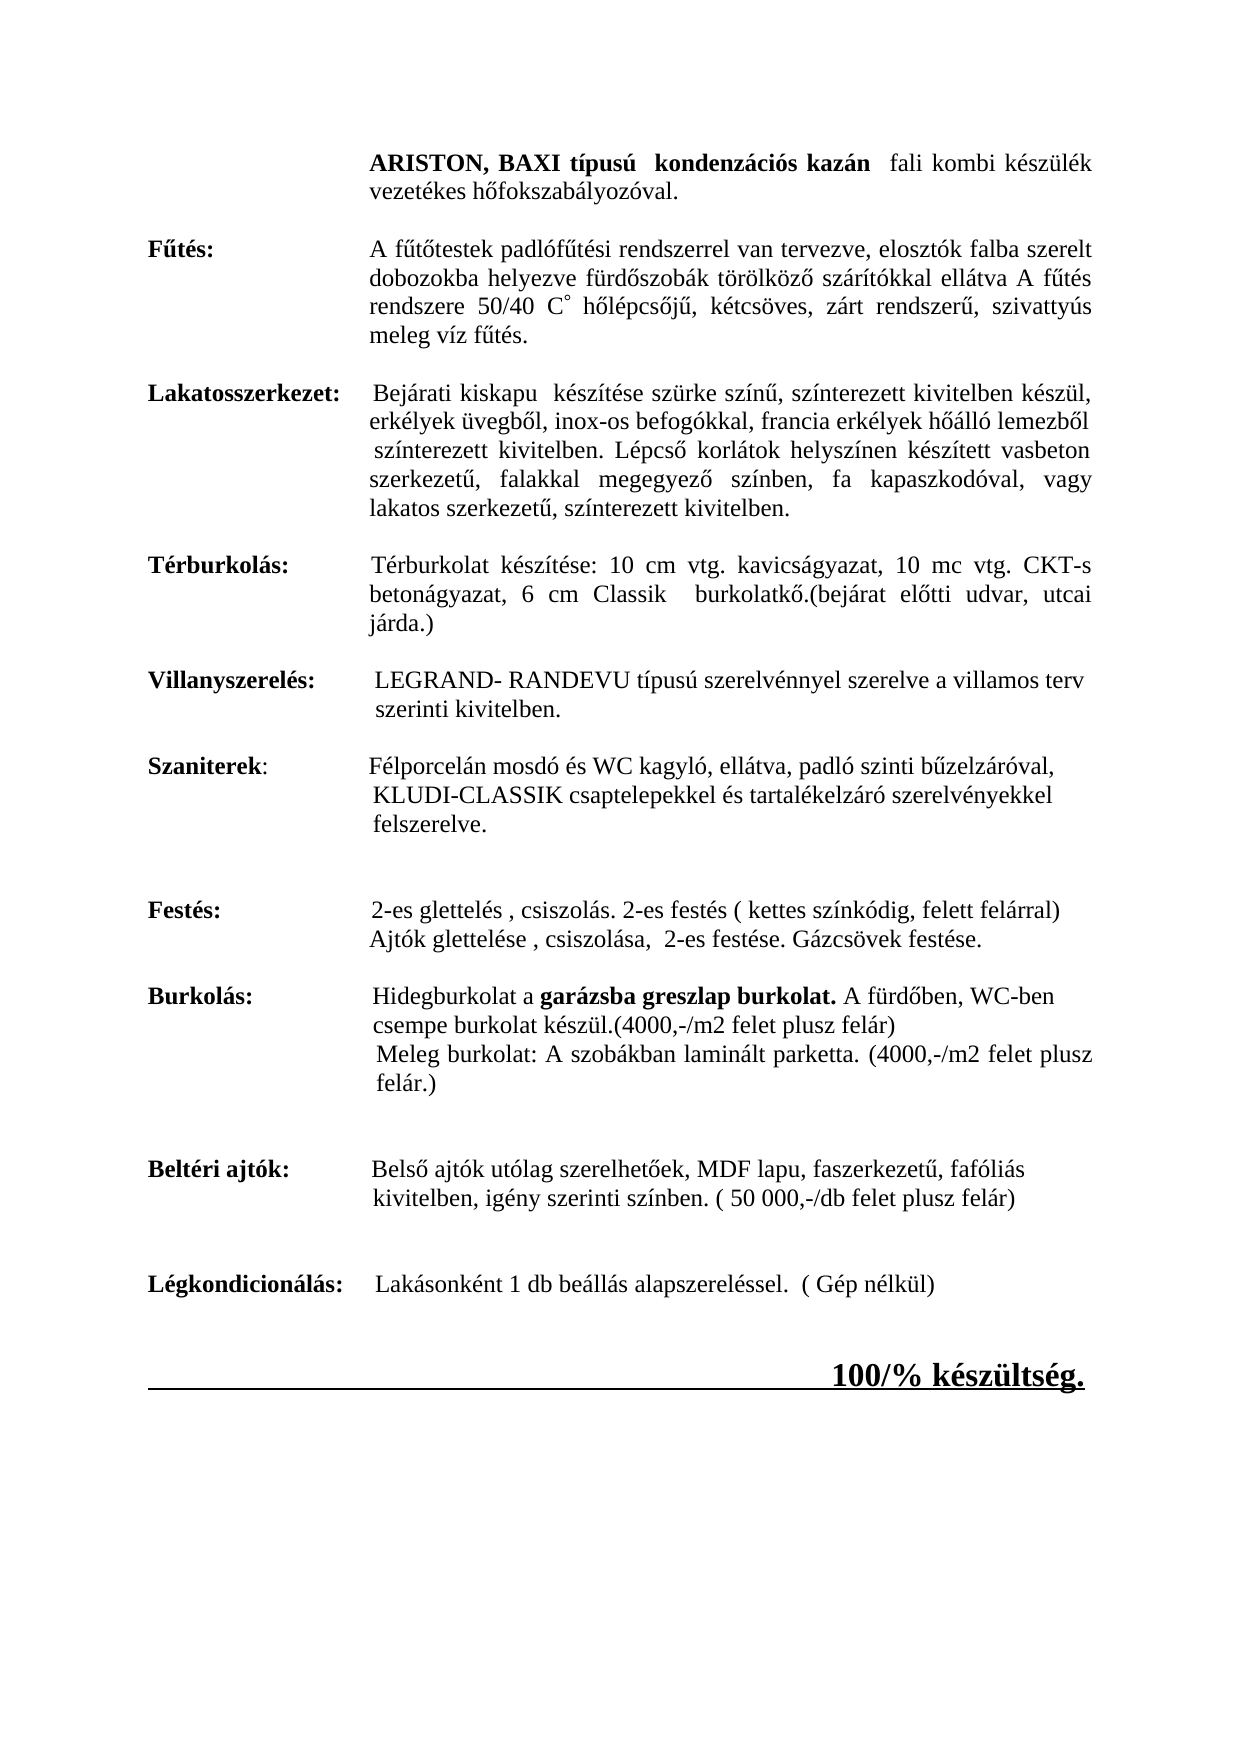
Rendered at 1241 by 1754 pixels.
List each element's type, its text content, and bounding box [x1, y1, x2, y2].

text Beltéri ajtók: Belső ajtók utólag szerelhetőek, MDF lapu, faszerkezetű, fafóliás [148, 1154, 1092, 1183]
text ARISTON, BAXI típusú kondenzációs kazán fali kombi készülék vezetékes hőfokszabályozóval. [148, 148, 1092, 205]
text KLUDI-CLASSIK csaptelepekkel és tartalékelzáró szerelvényekkel [148, 780, 1092, 809]
text Villanyszerelés: LEGRAND- RANDEVU típusú szerelvénnyel szerelve a villamos terv [148, 665, 1092, 694]
text kivitelben, igény szerinti színben. ( 50 000,-/db felet plusz felár) [148, 1183, 1092, 1211]
text Lakatosszerkezet: Bejárati kiskapu készítése szürke színű, színterezett kivitelben készül, erkélyek üvegből, inox-os befogókkal, francia erkélyek hőálló lemezből [148, 378, 1092, 435]
text Festés: 2-es glettelés , csiszolás. 2-es festés ( kettes színkódig, felett felárral) [148, 895, 1092, 924]
text Légkondicionálás: Lakásonként 1 db beállás alapszereléssel. ( Gép nélkül) [148, 1269, 1092, 1326]
text Ajtók glettelése , csiszolása, 2-es festése. Gázcsövek festése. [295, 924, 1092, 953]
text Meleg burkolat: A szobákban laminált parketta. (4000,-/m2 felet plusz felár.) [376, 1039, 1092, 1096]
text Térburkolás: Térburkolat készítése: 10 cm vtg. kavicságyazat, 10 mc vtg. CKT-s betonágyazat, 6 cm Classik burkolatkő.(bejárat előtti udvar, utcai járda.) [148, 550, 1092, 636]
text felszerelve. [148, 809, 1092, 838]
text Fűtés: A fűtőtestek padlófűtési rendszerrel van tervezve, elosztók falba szerelt dobozokba helyezve fürdőszobák törölköző szárítókkal ellátva A fűtés rendszere 50/40 C hőlépcsőjű, kétcsöves, zárt rendszerű, szivattyús meleg víz fűtés. [148, 234, 1092, 349]
text 100/% készültség. [148, 1355, 1092, 1393]
text színterezett kivitelben. Lépcső korlátok helyszínen készített vasbeton szerkezetű, falakkal megegyező színben, fa kapaszkodóval, vagy lakatos szerkezetű, színterezett kivitelben. [148, 435, 1092, 521]
text Burkolás: Hidegburkolat a garázsba greszlap burkolat. A fürdőben, WC-ben [148, 981, 1092, 1010]
text Szaniterek: Félporcelán mosdó és WC kagyló, ellátva, padló szinti bűzelzáróval, [148, 751, 1092, 780]
text szerinti kivitelben. [369, 694, 1092, 723]
text csempe burkolat készül.(4000,-/m2 felet plusz felár) [148, 1010, 1092, 1039]
